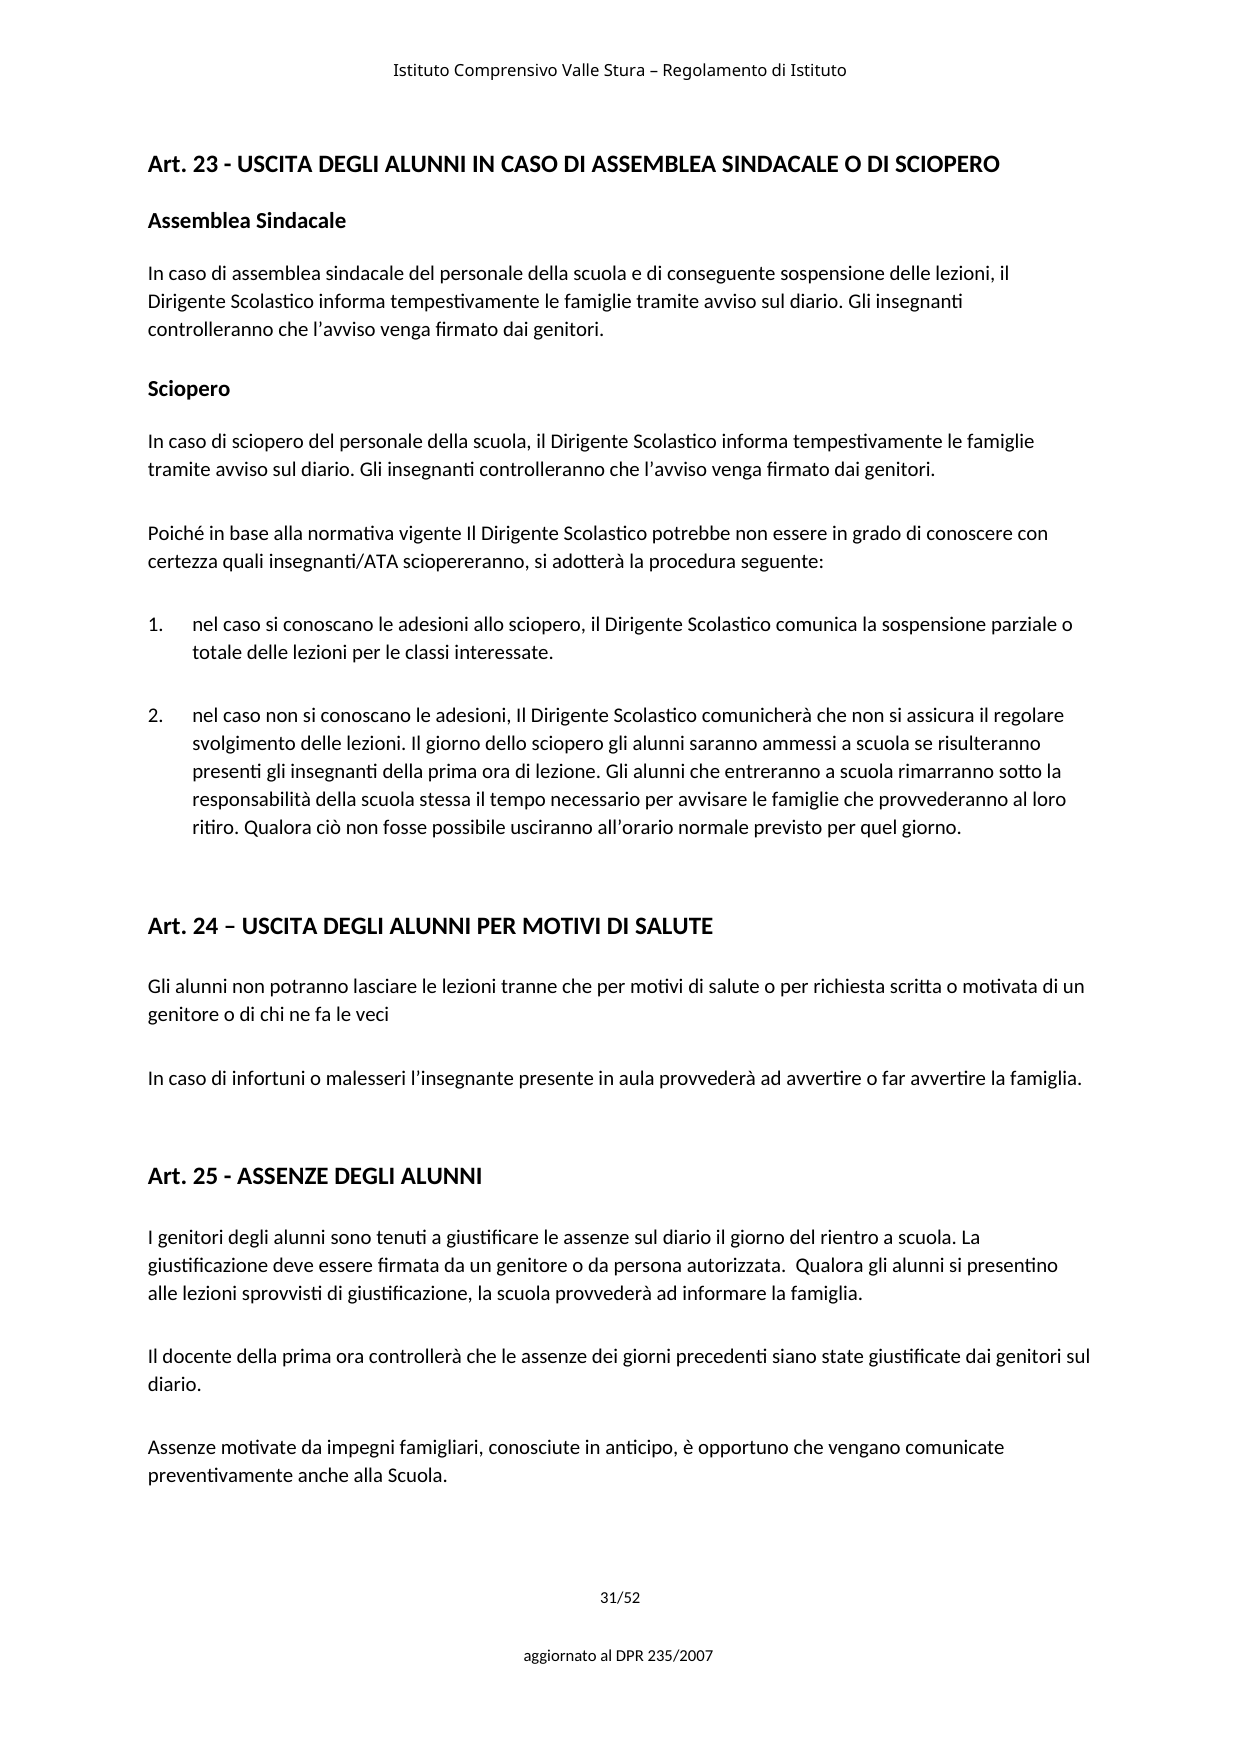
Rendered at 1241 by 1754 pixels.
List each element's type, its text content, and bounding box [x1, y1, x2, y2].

subtitle Art. 25 - ASSENZE DEGLI ALUNNI [148, 1160, 1093, 1191]
text I genitori degli alunni sono tenuti a giustificare le assenze sul diario il giorno del rientro a scuola. La giustificazione deve essere firmata da un genitore o da persona autorizzata. Qualora gli alunni si presentino alle lezioni sprovvisti di giustificazione, la scuola provvederà ad informare la famiglia. [148, 1224, 1093, 1305]
text Gli alunni non potranno lasciare le lezioni tranne che per motivi di salute o per richiesta scritta o motivata di un genitore o di chi ne fa le veci [148, 973, 1093, 1027]
text Assenze motivate da impegni famigliari, conosciute in anticipo, è opportuno che vengano comunicate preventivamente anche alla Scuola. [148, 1434, 1093, 1488]
text Il docente della prima ora controllerà che le assenze dei giorni precedenti siano state giustificate dai genitori sul diario. [148, 1343, 1093, 1397]
text Poiché in base alla normativa vigente Il Dirigente Scolastico potrebbe non essere in grado di conoscere con certezza quali insegnanti/ATA sciopereranno, si adotterà la procedura seguente: [148, 520, 1093, 573]
subtitle Assemblea Sindacale [148, 206, 1093, 234]
text In caso di sciopero del personale della scuola, il Dirigente Scolastico informa tempestivamente le famiglie tramite avviso sul diario. Gli insegnanti controlleranno che l’avviso venga firmato dai genitori. [148, 429, 1093, 482]
list nel caso si conoscano le adesioni allo sciopero, il Dirigente Scolastico comunica la sospensione parziale o totale delle lezioni per le classi interessate. [148, 611, 1093, 664]
text In caso di infortuni o malesseri l’insegnante presente in aula provvederà ad avvertire o far avvertire la famiglia. [148, 1065, 1093, 1090]
subtitle Art. 23 - USCITA DEGLI ALUNNI IN CASO DI ASSEMBLEA SINDACALE O DI SCIOPERO [148, 148, 1093, 178]
subtitle Art. 24 – USCITA DEGLI ALUNNI PER MOTIVI DI SALUTE [148, 910, 1093, 940]
subtitle Sciopero [148, 374, 1093, 402]
list nel caso non si conoscano le adesioni, Il Dirigente Scolastico comunicherà che non si assicura il regolare svolgimento delle lezioni. Il giorno dello sciopero gli alunni saranno ammessi a scuola se risulteranno presenti gli insegnanti della prima ora di lezione. Gli alunni che entreranno a scuola rimarranno sotto la responsabilità della scuola stessa il tempo necessario per avvisare le famiglie che provvederanno al loro ritiro. Qualora ciò non fosse possibile usciranno all’orario normale previsto per quel giorno. [148, 702, 1093, 839]
text In caso di assemblea sindacale del personale della scuola e di conseguente sospensione delle lezioni, il Dirigente Scolastico informa tempestivamente le famiglie tramite avviso sul diario. Gli insegnanti controlleranno che l’avviso venga firmato dai genitori. [148, 261, 1093, 342]
